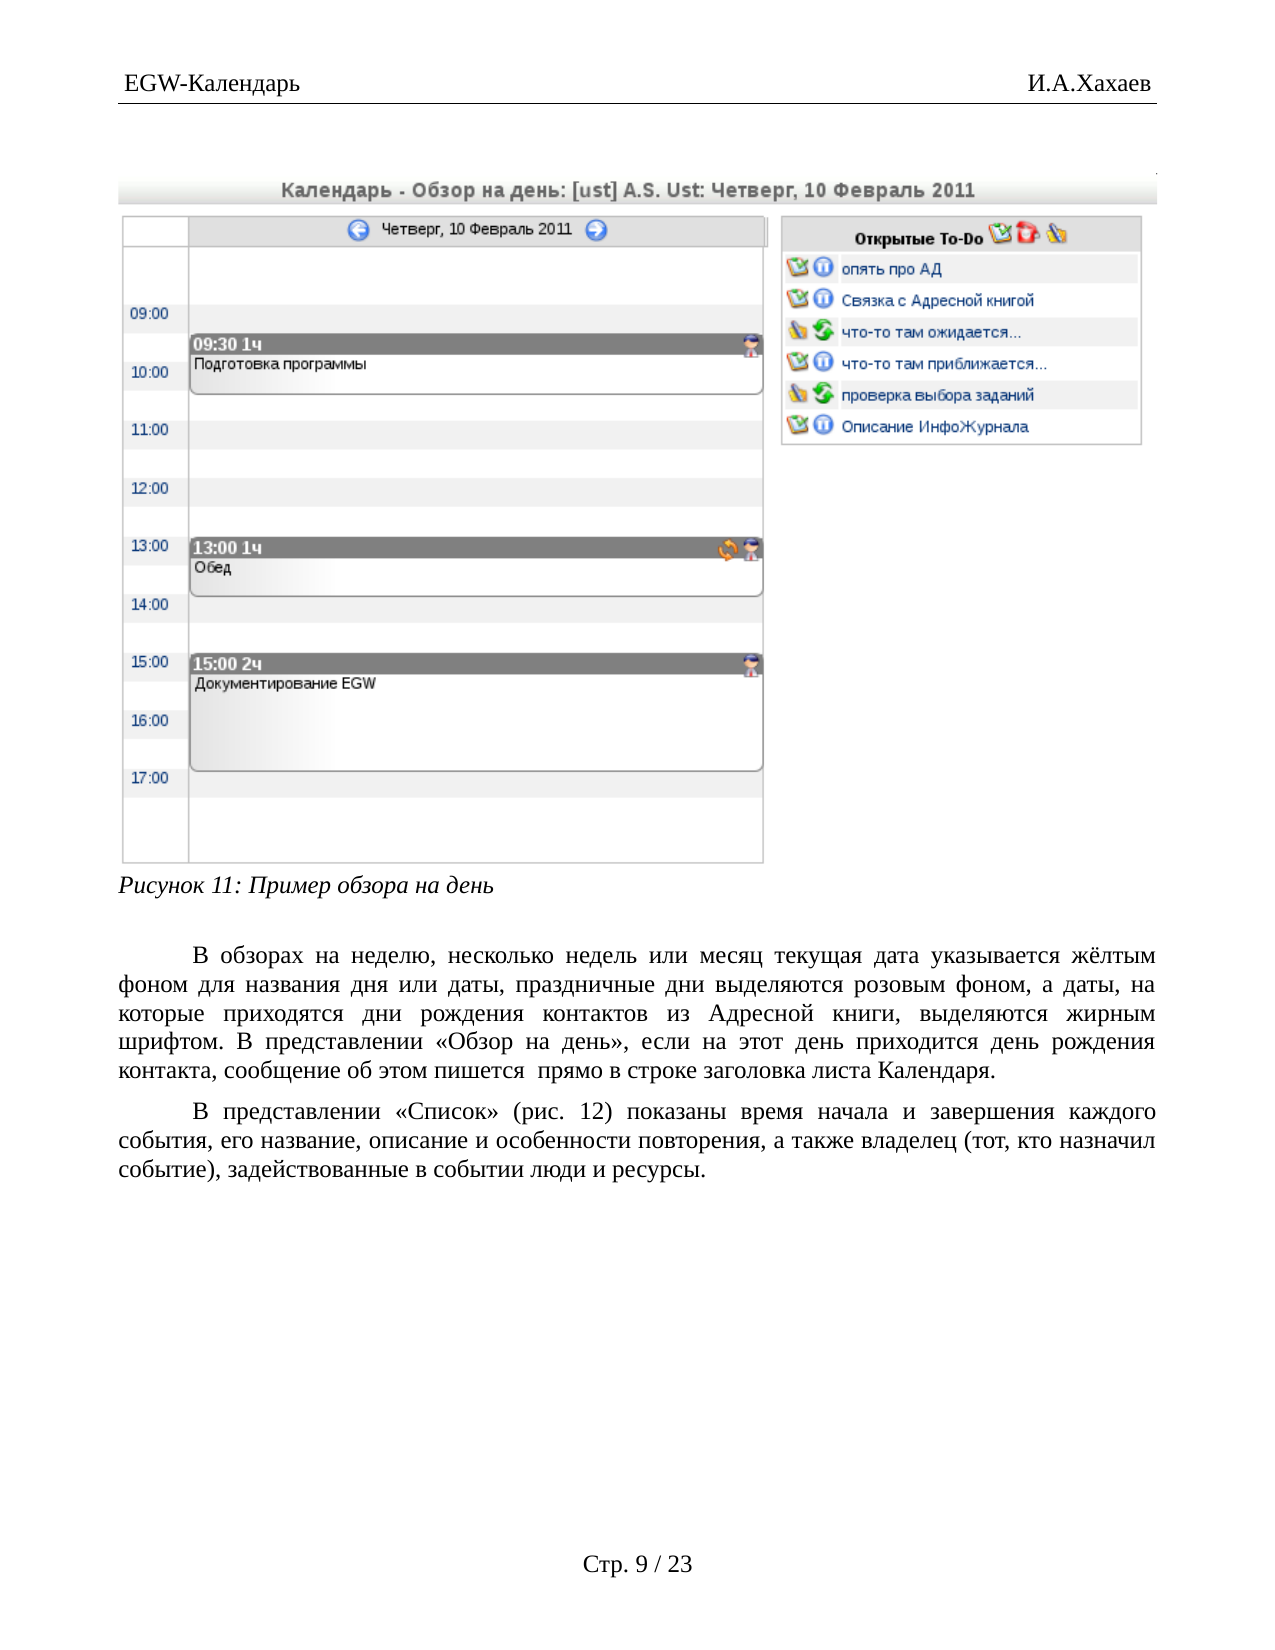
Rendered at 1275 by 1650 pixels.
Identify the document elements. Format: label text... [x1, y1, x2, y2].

text В представлении «Список» (рис. 12) показаны время начала и завершения каждого события, его название, описание и особенности повторения, а также владелец (тот, кто назначил событие), задействованные в событии люди и ресурсы. [118, 1096, 1157, 1183]
text Рисунок 11: Пример обзора на день [118, 871, 1157, 899]
picture [118, 173, 1158, 871]
text В обзорах на неделю, несколько недель или месяц текущая дата указывается жёлтым фоном для названия дня или даты, праздничные дни выделяются розовым фоном, а даты, на которые приходятся дни рождения контактов из Адресной книги, выделяются жирным шрифтом. В представлении «Обзор на день», если на этот день приходится день рождения контакта, сообщение об этом пишется прямо в строке заголовка листа Календаря. [118, 940, 1157, 1084]
